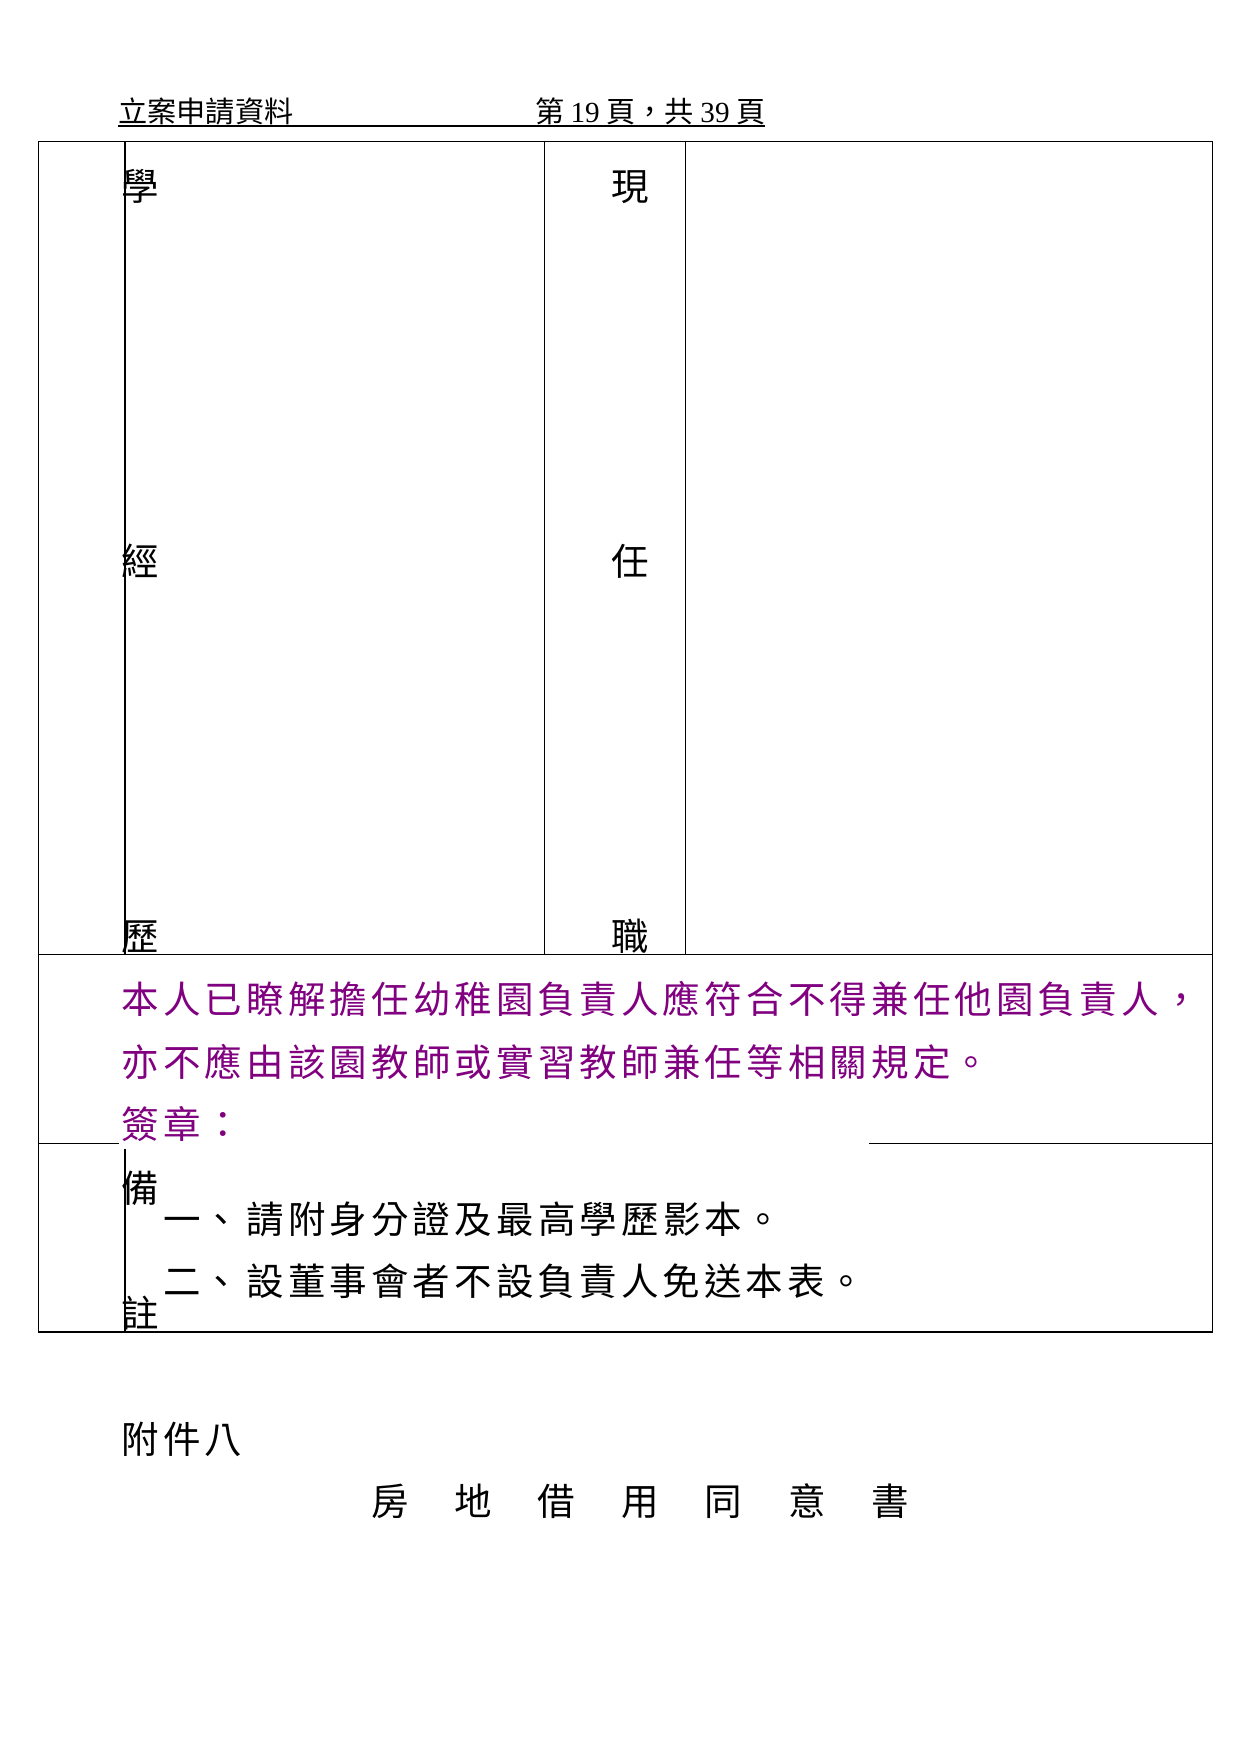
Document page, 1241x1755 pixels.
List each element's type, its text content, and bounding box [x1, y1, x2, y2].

table_cell [126, 142, 544, 954]
table_cell 本人已瞭解擔任幼稚園負責人應符合不得兼任他園負責人，亦不應由該園教師或實習教師兼任等相關規定。 簽章： [39, 955, 1212, 1143]
table_cell 一、請附身分證及最高學歷影本。 二、設董事會者不設負責人免送本表。 [126, 1144, 1212, 1331]
table_cell 備 註 [39, 1144, 124, 1331]
table_cell [686, 142, 1212, 954]
table_cell 學 經 歷 [39, 142, 124, 954]
text 房 地 借 用 同 意 書 [119, 1457, 1137, 1520]
text 附件八 [119, 1395, 1137, 1457]
table_cell 現 任 職 [545, 142, 685, 954]
